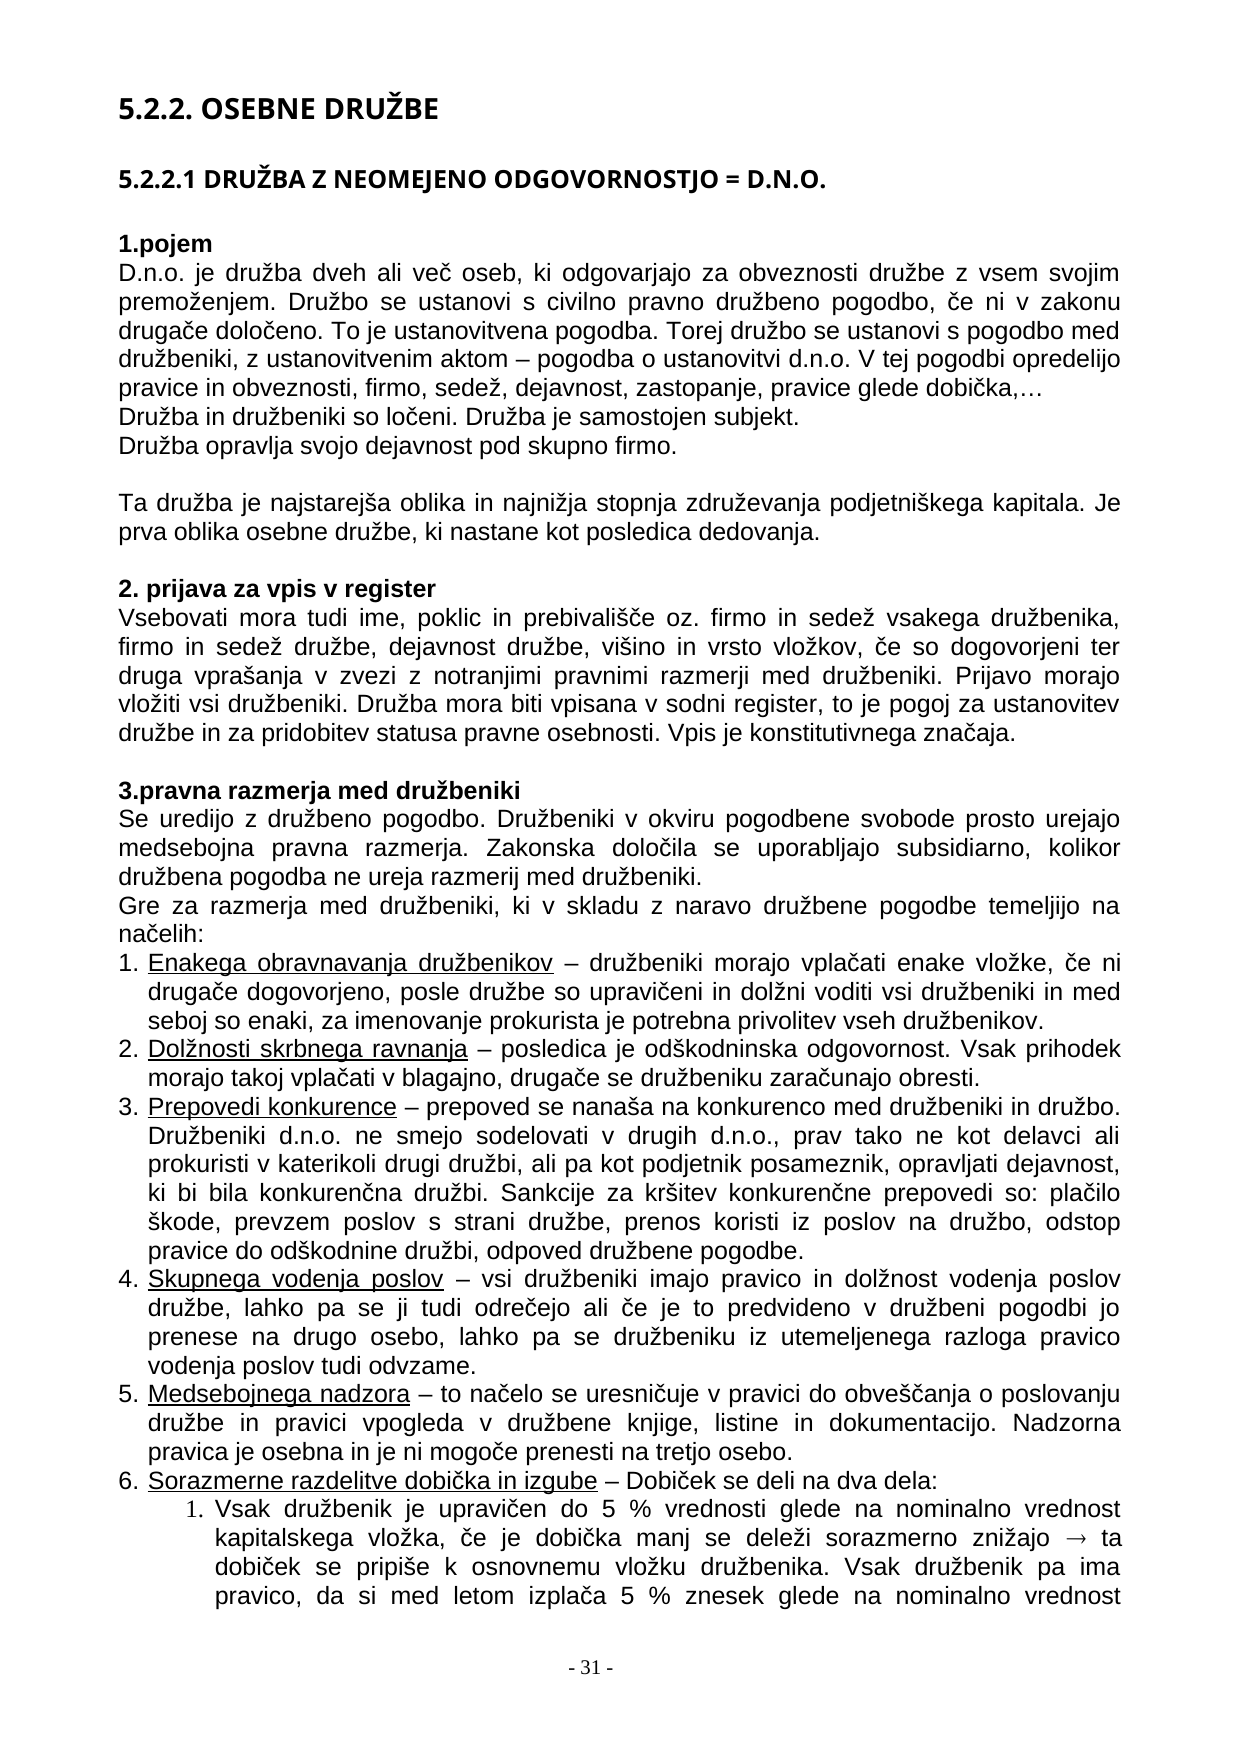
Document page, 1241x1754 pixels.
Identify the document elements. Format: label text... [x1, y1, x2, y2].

text Vsebovati mora tudi ime, poklic in prebivališče oz. firmo in sedež vsakega družbenika, firmo in sedež družbe, dejavnost družbe, višino in vrsto vložkov, če so dogovorjeni ter druga vprašanja v zvezi z notranjimi pravnimi razmerji med družbeniki. Prijavo morajo vložiti vsi družbeniki. Družba mora biti vpisana v sodni register, to je pogoj za ustanovitev družbe in za pridobitev statusa pravne osebnosti. Vpis je konstitutivnega značaja. [118, 603, 1122, 747]
text Ta družba je najstarejša oblika in najnižja stopnja združevanja podjetniškega kapitala. Je prva oblika osebne družbe, ki nastane kot posledica dedovanja. [118, 488, 1122, 546]
list Enakega obravnavanja družbenikov – družbeniki morajo vplačati enake vložke, če ni drugače dogovorjeno, posle družbe so upravičeni in dolžni voditi vsi družbeniki in med seboj so enaki, za imenovanje prokurista je potrebna privolitev vseh družbenikov. [118, 948, 1122, 1034]
list Skupnega vodenja poslov – vsi družbeniki imajo pravico in dolžnost vodenja poslov družbe, lahko pa se ji tudi odrečejo ali če je to predvideno v družbeni pogodbi jo prenese na drugo osebo, lahko pa se družbeniku iz utemeljenega razloga pravico vodenja poslov tudi odvzame. [118, 1264, 1122, 1379]
text 5.2.2. OSEBNE DRUŽBE [118, 89, 1122, 128]
text Družba opravlja svojo dejavnost pod skupno firmo. [118, 431, 1122, 459]
list Vsak družbenik je upravičen do 5 % vrednosti glede na nominalno vrednost kapitalskega vložka, če je dobička manj se deleži sorazmerno znižajo  ta dobiček se pripiše k osnovnemu vložku družbenika. Vsak družbenik pa ima pravico, da si med letom izplača 5 % znesek glede na nominalno vrednost [185, 1494, 1122, 1610]
text 5.2.2.1 Družba z neomejeno odgovornostjo = d.n.o. [118, 162, 1122, 196]
text Družba in družbeniki so ločeni. Družba je samostojen subjekt. [118, 402, 1122, 431]
list Medsebojnega nadzora – to načelo se uresničuje v pravici do obveščanja o poslovanju družbe in pravici vpogleda v družbene knjige, listine in dokumentacijo. Nadzorna pravica je osebna in je ni mogoče prenesti na tretjo osebo. [118, 1379, 1122, 1466]
text 1.pojem [118, 229, 1122, 258]
list Dolžnosti skrbnega ravnanja – posledica je odškodninska odgovornost. Vsak prihodek morajo takoj vplačati v blagajno, drugače se družbeniku zaračunajo obresti. [118, 1034, 1122, 1092]
text Se uredijo z družbeno pogodbo. Družbeniki v okviru pogodbene svobode prosto urejajo medsebojna pravna razmerja. Zakonska določila se uporabljajo subsidiarno, kolikor družbena pogodba ne ureja razmerij med družbeniki. [118, 804, 1122, 891]
list Prepovedi konkurence – prepoved se nanaša na konkurenco med družbeniki in družbo. Družbeniki d.n.o. ne smejo sodelovati v drugih d.n.o., prav tako ne kot delavci ali prokuristi v katerikoli drugi družbi, ali pa kot podjetnik posameznik, opravljati dejavnost, ki bi bila konkurenčna družbi. Sankcije za kršitev konkurenčne prepovedi so: plačilo škode, prevzem poslov s strani družbe, prenos koristi iz poslov na družbo, odstop pravice do odškodnine družbi, odpoved družbene pogodbe. [118, 1092, 1122, 1264]
text D.n.o. je družba dveh ali več oseb, ki odgovarjajo za obveznosti družbe z vsem svojim premoženjem. Družbo se ustanovi s civilno pravno družbeno pogodbo, če ni v zakonu drugače določeno. To je ustanovitvena pogodba. Torej družbo se ustanovi s pogodbo med družbeniki, z ustanovitvenim aktom – pogodba o ustanovitvi d.n.o. V tej pogodbi opredelijo pravice in obveznosti, firmo, sedež, dejavnost, zastopanje, pravice glede dobička,… [118, 258, 1122, 402]
list Sorazmerne razdelitve dobička in izgube – Dobiček se deli na dva dela: [118, 1466, 1122, 1494]
text Gre za razmerja med družbeniki, ki v skladu z naravo družbene pogodbe temeljijo na načelih: [118, 891, 1122, 948]
text 2. prijava za vpis v register [118, 574, 1122, 603]
text 3.pravna razmerja med družbeniki [118, 776, 1122, 804]
